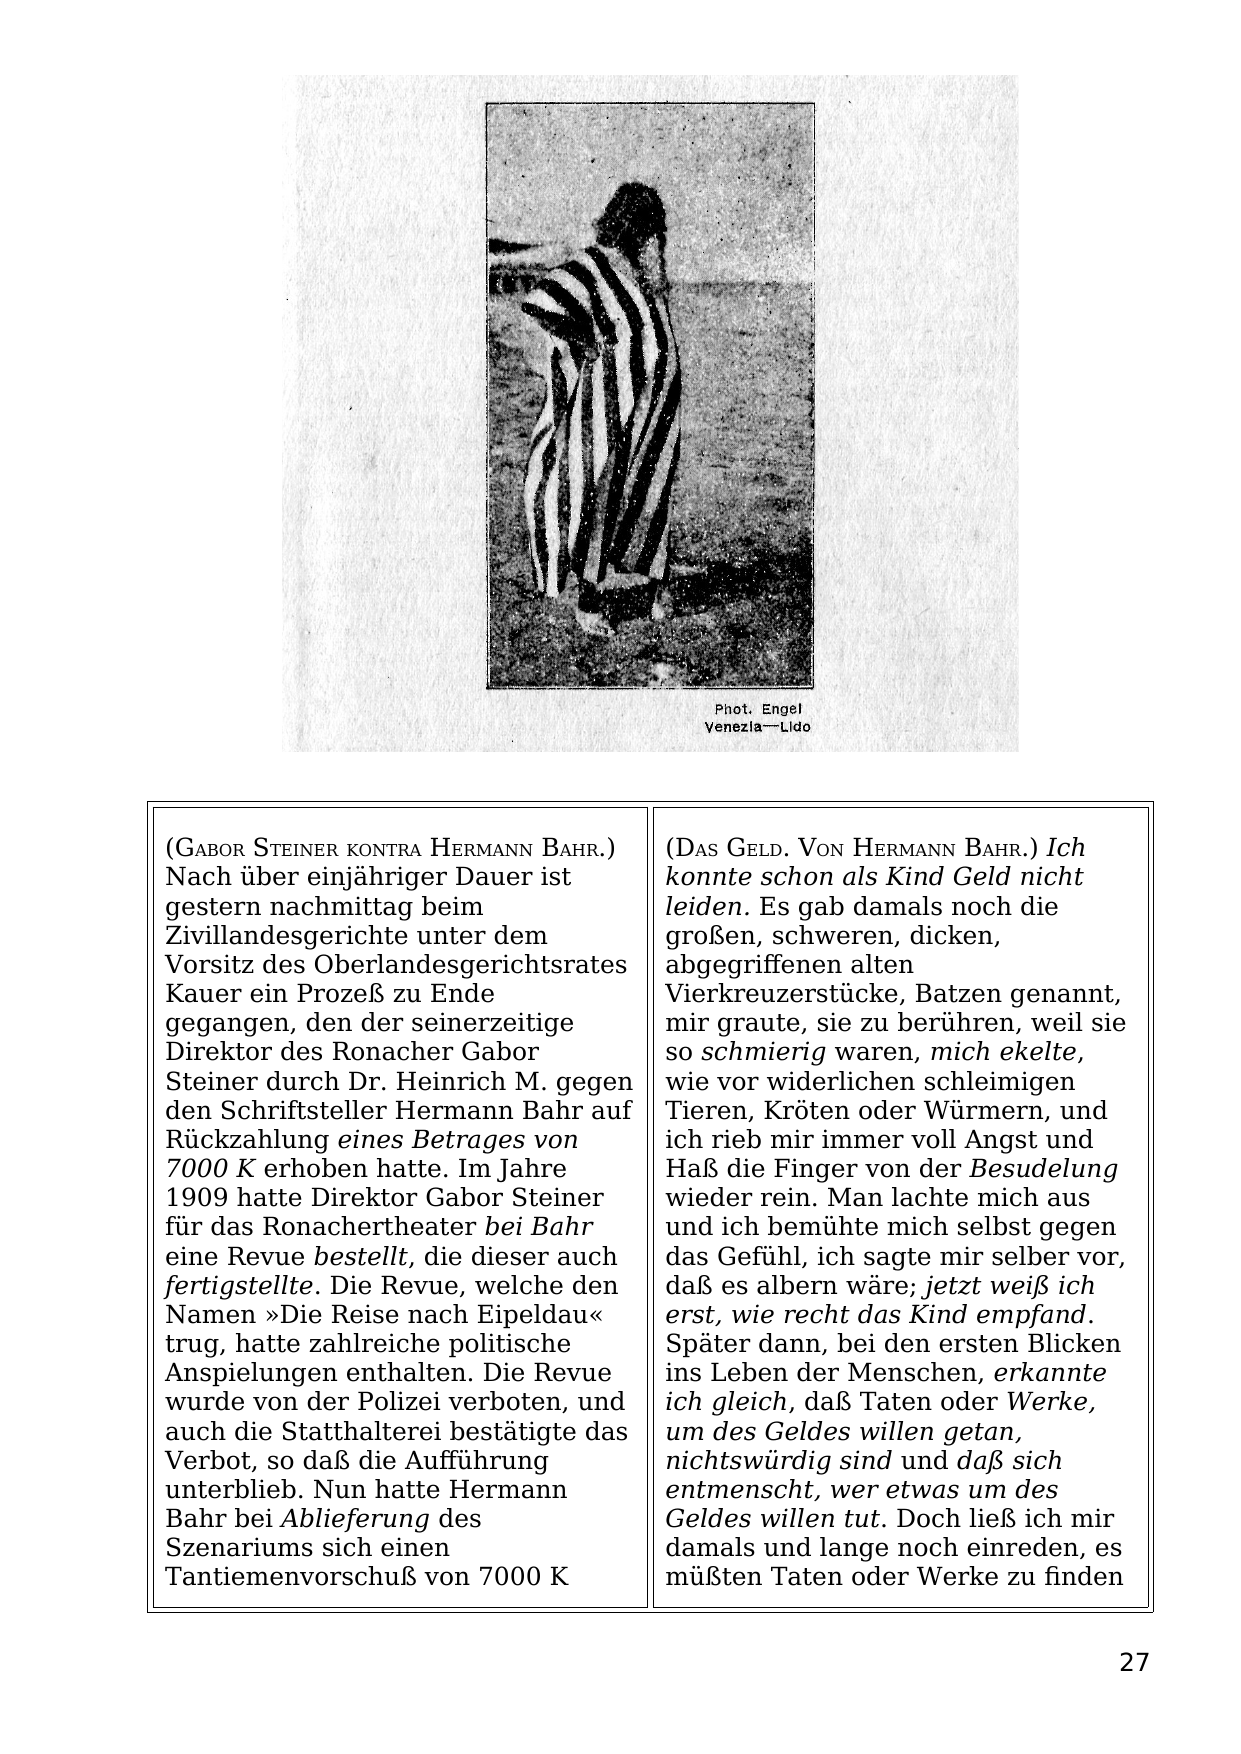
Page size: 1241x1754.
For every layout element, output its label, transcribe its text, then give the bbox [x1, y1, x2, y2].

table_header (Das Geld. Von Hermann Bahr.) Ich konnte schon als Kind Geld nicht leiden. Es gab damals noch die großen, schweren, dicken, abgegriffenen alten Vierkreuzerstücke, Batzen genannt, mir graute, sie zu berühren, weil sie so schmierig waren, mich ekelte, wie vor widerlichen schleimigen Tieren, Kröten oder Würmern, und ich rieb mir immer voll Angst und Haß die Finger von der Besudelung wieder rein. Man lachte mich aus und ich bemühte mich selbst gegen das Gefühl, ich sagte mir selber vor, daß es albern wäre; jetzt weiß ich erst, wie recht das Kind empfand. Später dann, bei den ersten Blicken ins Leben der Menschen, erkannte ich gleich, daß Taten oder Werke, um des Geldes willen getan, nichtswürdig sind und daß sich entmenscht, wer etwas um des Geldes willen tut. Doch ließ ich mir damals und lange noch einreden, es müßten Taten oder Werke zu finden [650, 802, 1151, 1607]
table_header (Gabor Steiner kontra Hermann Bahr.) Nach über einjähriger Dauer ist gestern nachmittag beim Zivillandesgerichte unter dem Vorsitz des Oberlandesgerichtsrates Kauer ein Prozeß zu Ende gegangen, den der seinerzeitige Direktor des Ronacher Gabor Steiner durch Dr. Heinrich M. gegen den Schriftsteller Hermann Bahr auf Rückzahlung eines Betrages von 7000 K erhoben hatte. Im Jahre 1909 hatte Direktor Gabor Steiner für das Ronachertheater bei Bahr eine Revue bestellt, die dieser auch fertigstellte. Die Revue, welche den Namen »Die Reise nach Eipeldau« trug, hatte zahlreiche politische Anspielungen enthalten. Die Revue wurde von der Polizei verboten, und auch die Statthalterei bestätigte das Verbot, so daß die Aufführung unterblieb. Nun hatte Hermann Bahr bei Ablieferung des Szenariums sich einen Tantiemenvorschuß von 7000 K [150, 802, 650, 1607]
picture [282, 75, 1019, 752]
